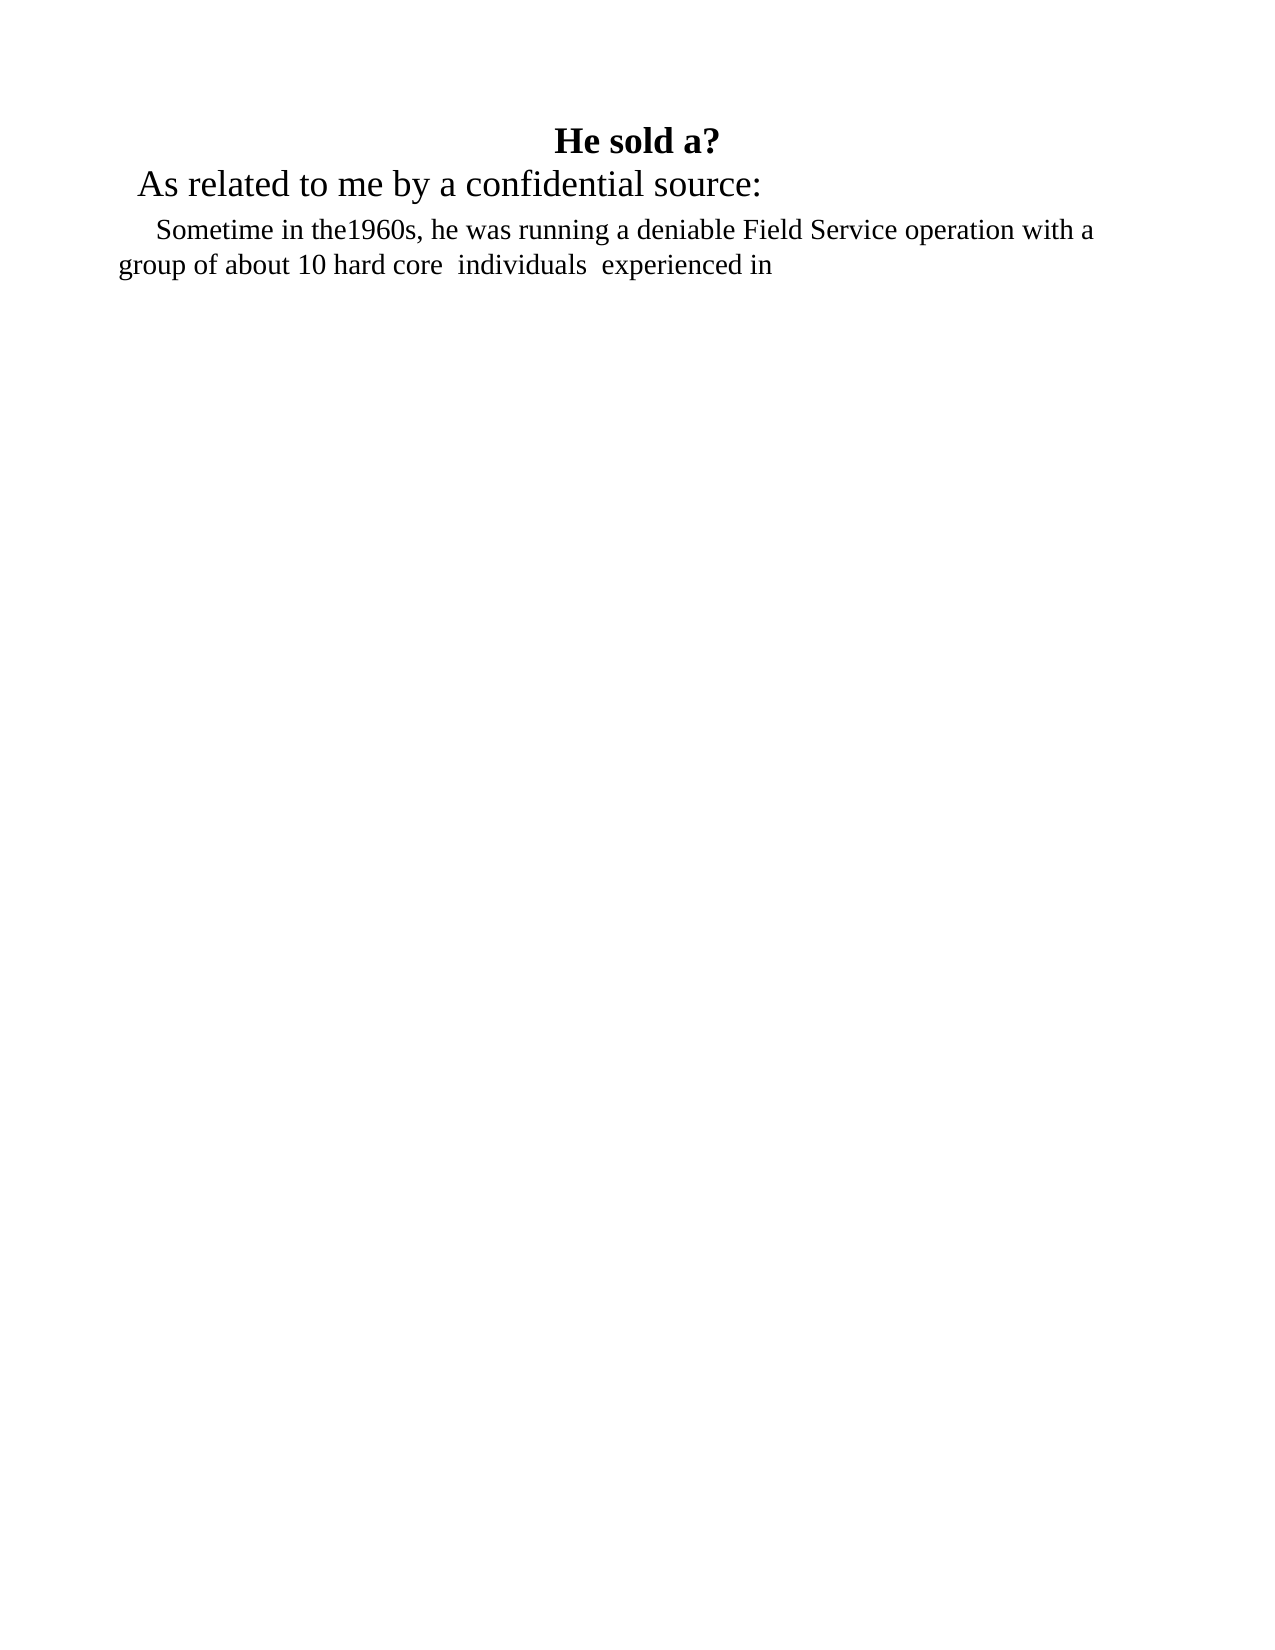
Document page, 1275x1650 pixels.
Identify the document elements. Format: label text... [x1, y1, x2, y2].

text As related to me by a confidential source: [118, 161, 1157, 204]
text Sometime in the1960s, he was running a deniable Field Service operation with a group of about 10 hard core individuals experienced in [118, 204, 1157, 281]
text He sold a? [118, 118, 1157, 161]
